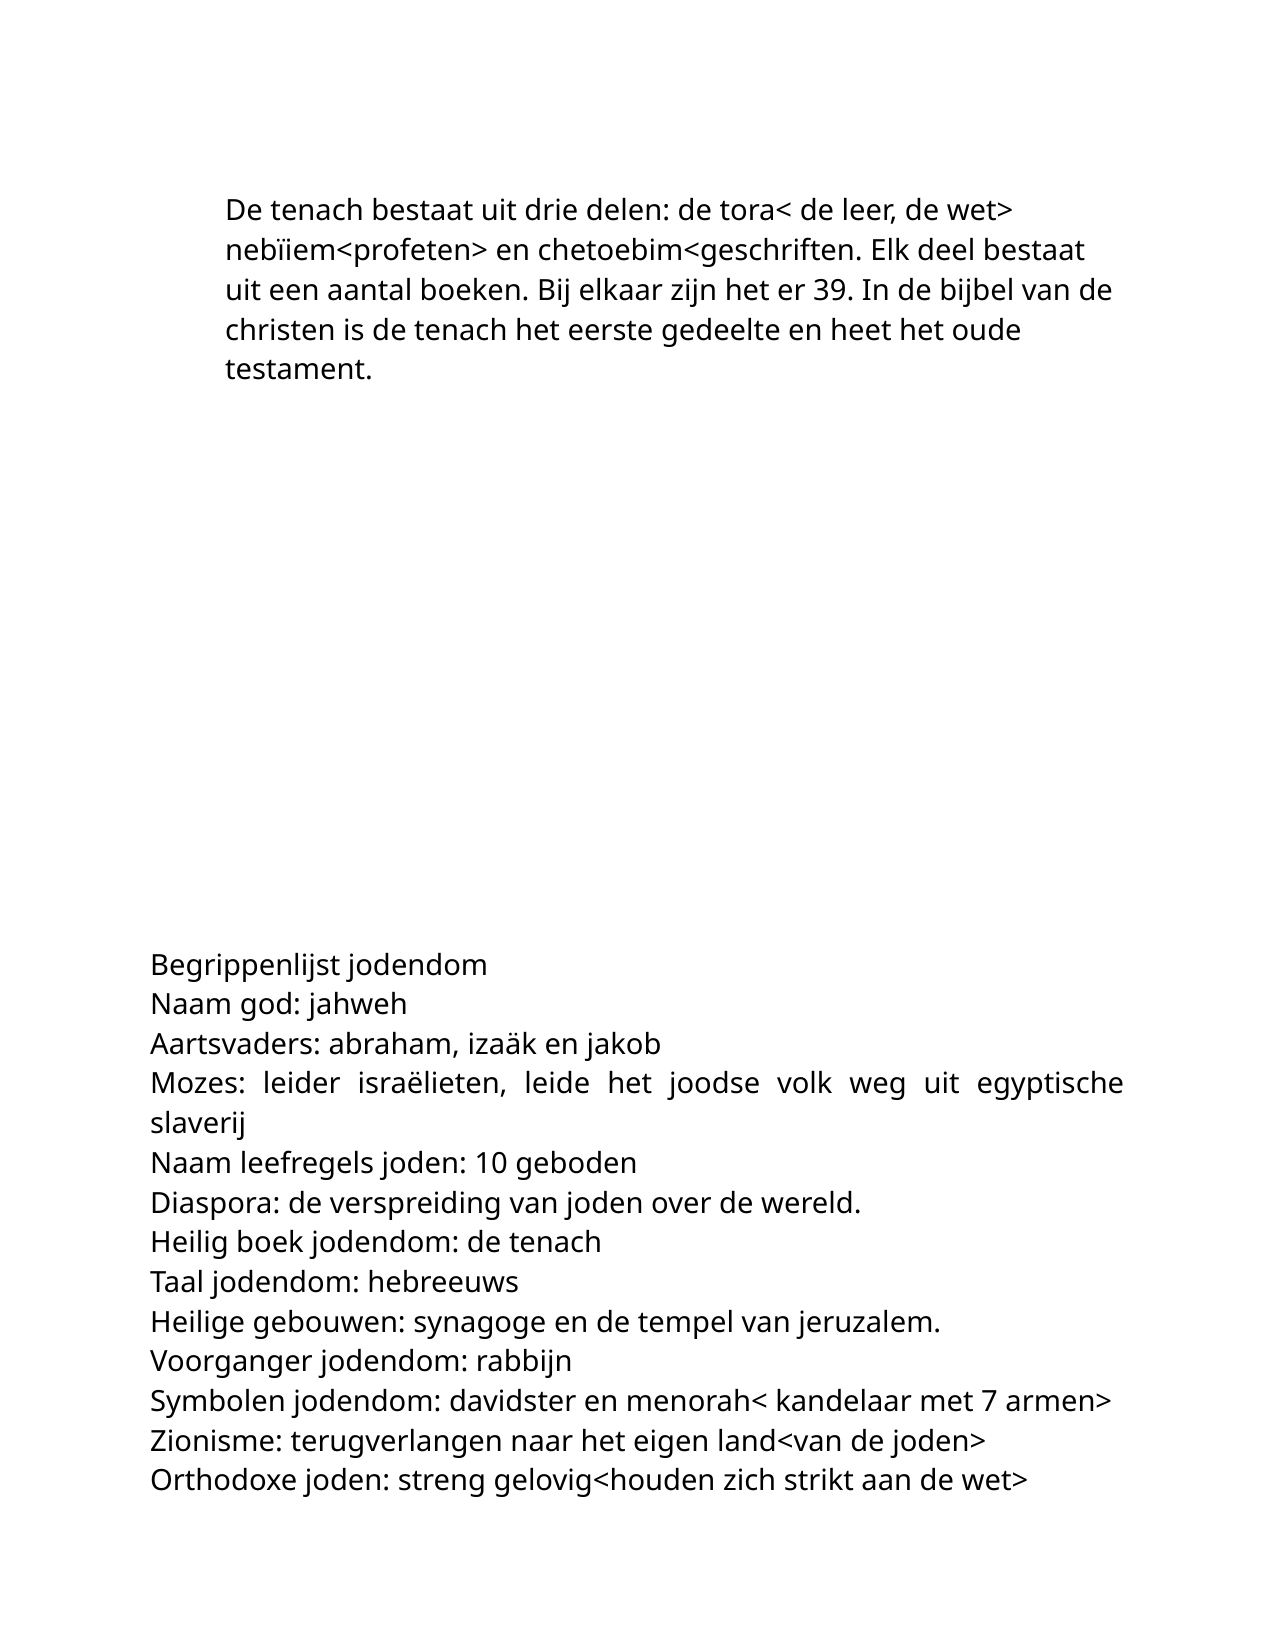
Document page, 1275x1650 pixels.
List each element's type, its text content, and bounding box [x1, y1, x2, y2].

text Naam leefregels joden: 10 geboden [150, 1142, 1125, 1182]
text Aartsvaders: abraham, izaäk en jakob [150, 1023, 1125, 1063]
text Diaspora: de verspreiding van joden over de wereld. [150, 1182, 1125, 1222]
text Begrippenlijst jodendom [150, 944, 1125, 983]
text Mozes: leider israëlieten, leide het joodse volk weg uit egyptische slaverij [150, 1063, 1125, 1142]
text Heilig boek jodendom: de tenach [150, 1222, 1125, 1261]
text Heilige gebouwen: synagoge en de tempel van jeruzalem. [150, 1301, 1125, 1341]
text Naam god: jahweh [150, 983, 1125, 1023]
text Zionisme: terugverlangen naar het eigen land<van de joden> [150, 1420, 1125, 1460]
text Taal jodendom: hebreeuws [150, 1261, 1125, 1301]
text Orthodoxe joden: streng gelovig<houden zich strikt aan de wet> [150, 1460, 1125, 1499]
text Voorganger jodendom: rabbijn [150, 1341, 1125, 1380]
text Symbolen jodendom: davidster en menorah< kandelaar met 7 armen> [150, 1380, 1125, 1420]
text De tenach bestaat uit drie delen: de tora< de leer, de wet> nebïiem<profeten> en chetoebim<geschriften. Elk deel bestaat uit een aantal boeken. Bij elkaar zijn het er 39. In de bijbel van de christen is de tenach het eerste gedeelte en heet het oude testament. [225, 190, 1125, 388]
